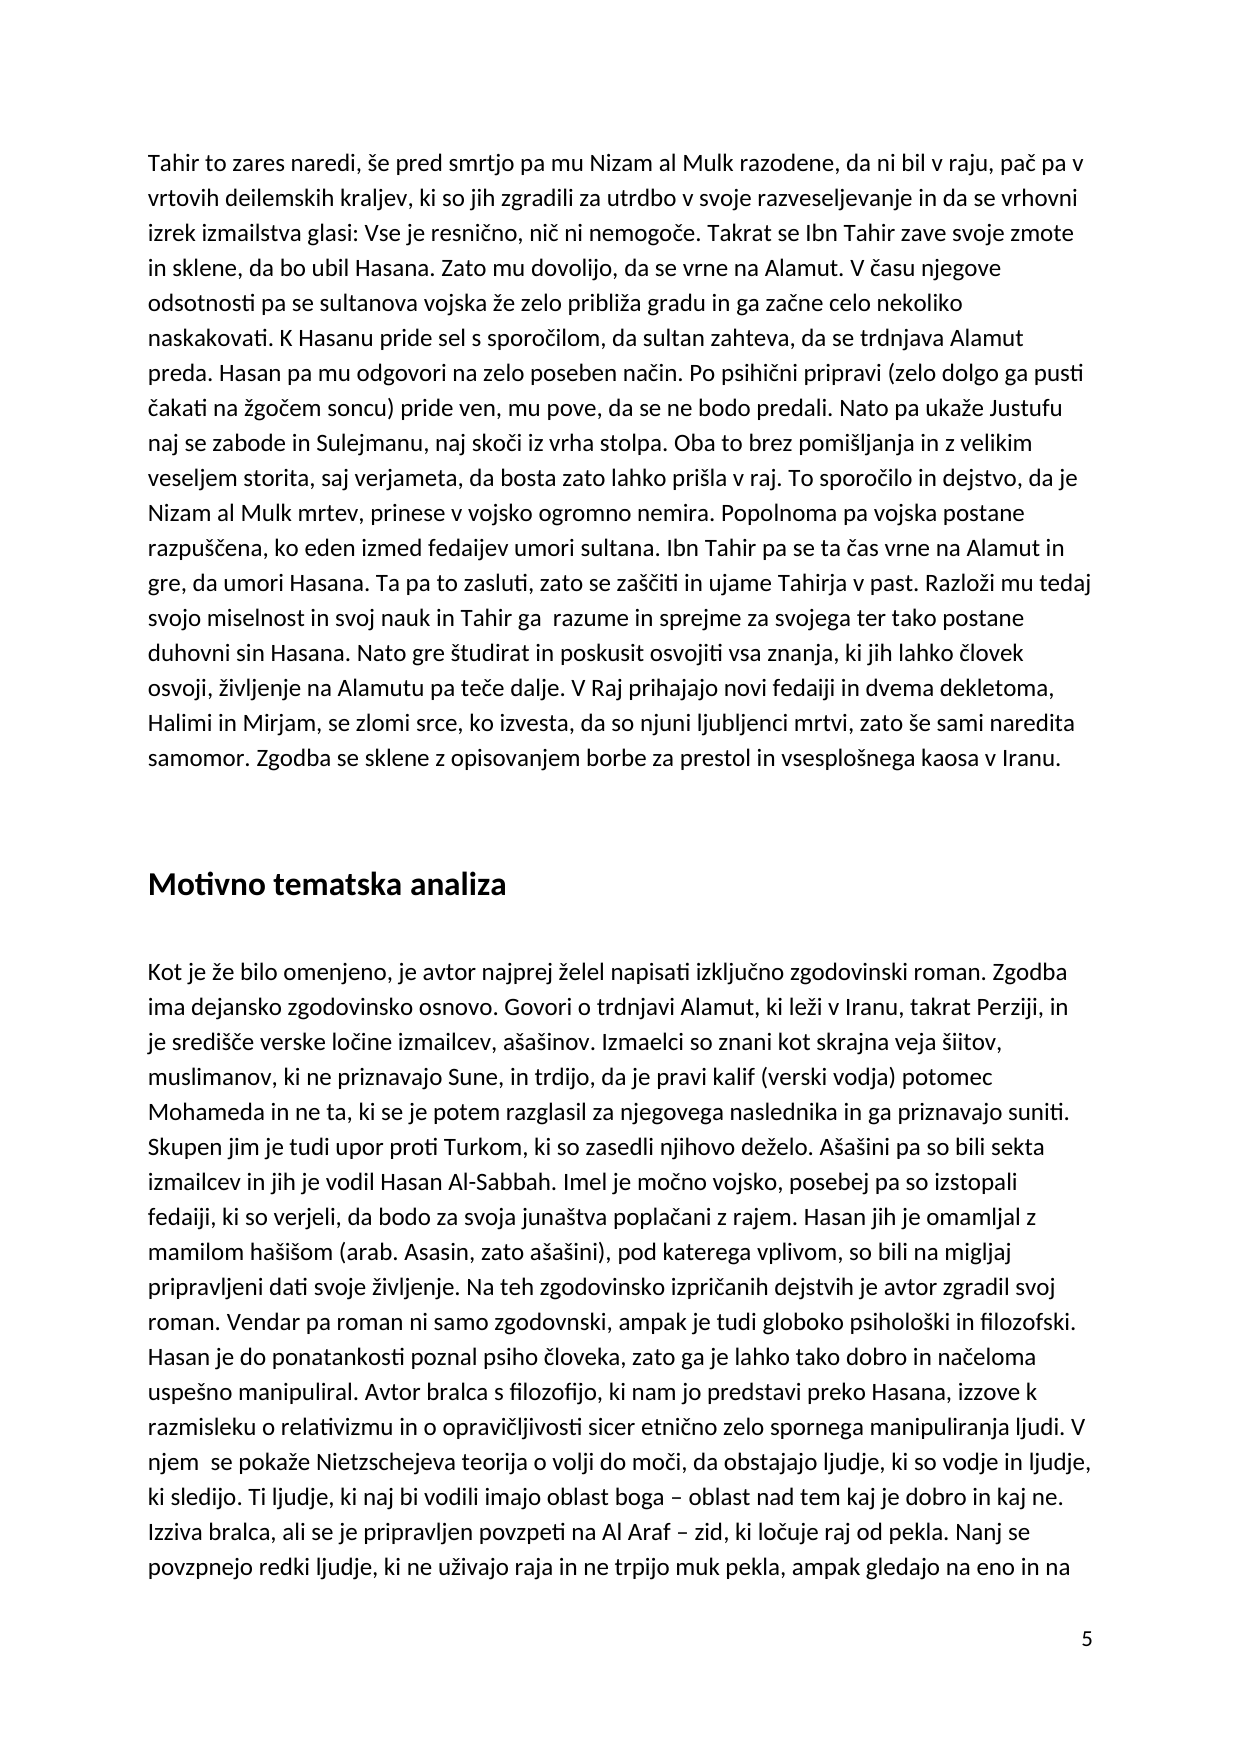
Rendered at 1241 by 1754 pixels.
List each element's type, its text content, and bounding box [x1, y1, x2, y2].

subtitle Motivno tematska analiza [148, 863, 1093, 903]
text Kot je že bilo omenjeno, je avtor najprej želel napisati izključno zgodovinski roman. Zgodba ima dejansko zgodovinsko osnovo. Govori o trdnjavi Alamut, ki leži v Iranu, takrat Perziji, in je središče verske ločine izmailcev, ašašinov. Izmaelci so znani kot skrajna veja šiitov, muslimanov, ki ne priznavajo Sune, in trdijo, da je pravi kalif (verski vodja) potomec Mohameda in ne ta, ki se je potem razglasil za njegovega naslednika in ga priznavajo suniti. Skupen jim je tudi upor proti Turkom, ki so zasedli njihovo deželo. Ašašini pa so bili sekta izmailcev in jih je vodil Hasan Al-Sabbah. Imel je močno vojsko, posebej pa so izstopali fedaiji, ki so verjeli, da bodo za svoja junaštva poplačani z rajem. Hasan jih je omamljal z mamilom hašišom (arab. Asasin, zato ašašini), pod katerega vplivom, so bili na migljaj pripravljeni dati svoje življenje. Na teh zgodovinsko izpričanih dejstvih je avtor zgradil svoj roman. Vendar pa roman ni samo zgodovnski, ampak je tudi globoko psihološki in filozofski. Hasan je do ponatankosti poznal psiho človeka, zato ga je lahko tako dobro in načeloma uspešno manipuliral. Avtor bralca s filozofijo, ki nam jo predstavi preko Hasana, izzove k razmisleku o relativizmu in o opravičljivosti sicer etnično zelo spornega manipuliranja ljudi. V njem se pokaže Nietzschejeva teorija o volji do moči, da obstajajo ljudje, ki so vodje in ljudje, ki sledijo. Ti ljudje, ki naj bi vodili imajo oblast boga – oblast nad tem kaj je dobro in kaj ne. Izziva bralca, ali se je pripravljen povzpeti na Al Araf – zid, ki ločuje raj od pekla. Nanj se povzpnejo redki ljudje, ki ne uživajo raja in ne trpijo muk pekla, ampak gledajo na eno in na [148, 956, 1093, 1582]
text Tahir to zares naredi, še pred smrtjo pa mu Nizam al Mulk razodene, da ni bil v raju, pač pa v vrtovih deilemskih kraljev, ki so jih zgradili za utrdbo v svoje razveseljevanje in da se vrhovni izrek izmailstva glasi: Vse je resnično, nič ni nemogoče. Takrat se Ibn Tahir zave svoje zmote in sklene, da bo ubil Hasana. Zato mu dovolijo, da se vrne na Alamut. V času njegove odsotnosti pa se sultanova vojska že zelo približa gradu in ga začne celo nekoliko naskakovati. K Hasanu pride sel s sporočilom, da sultan zahteva, da se trdnjava Alamut preda. Hasan pa mu odgovori na zelo poseben način. Po psihični pripravi (zelo dolgo ga pusti čakati na žgočem soncu) pride ven, mu pove, da se ne bodo predali. Nato pa ukaže Justufu naj se zabode in Sulejmanu, naj skoči iz vrha stolpa. Oba to brez pomišljanja in z velikim veseljem storita, saj verjameta, da bosta zato lahko prišla v raj. To sporočilo in dejstvo, da je Nizam al Mulk mrtev, prinese v vojsko ogromno nemira. Popolnoma pa vojska postane razpuščena, ko eden izmed fedaijev umori sultana. Ibn Tahir pa se ta čas vrne na Alamut in gre, da umori Hasana. Ta pa to zasluti, zato se zaščiti in ujame Tahirja v past. Razloži mu tedaj svojo miselnost in svoj nauk in Tahir ga razume in sprejme za svojega ter tako postane duhovni sin Hasana. Nato gre študirat in poskusit osvojiti vsa znanja, ki jih lahko človek osvoji, življenje na Alamutu pa teče dalje. V Raj prihajajo novi fedaiji in dvema dekletoma, Halimi in Mirjam, se zlomi srce, ko izvesta, da so njuni ljubljenci mrtvi, zato še sami naredita samomor. Zgodba se sklene z opisovanjem borbe za prestol in vsesplošnega kaosa v Iranu. [148, 148, 1093, 773]
